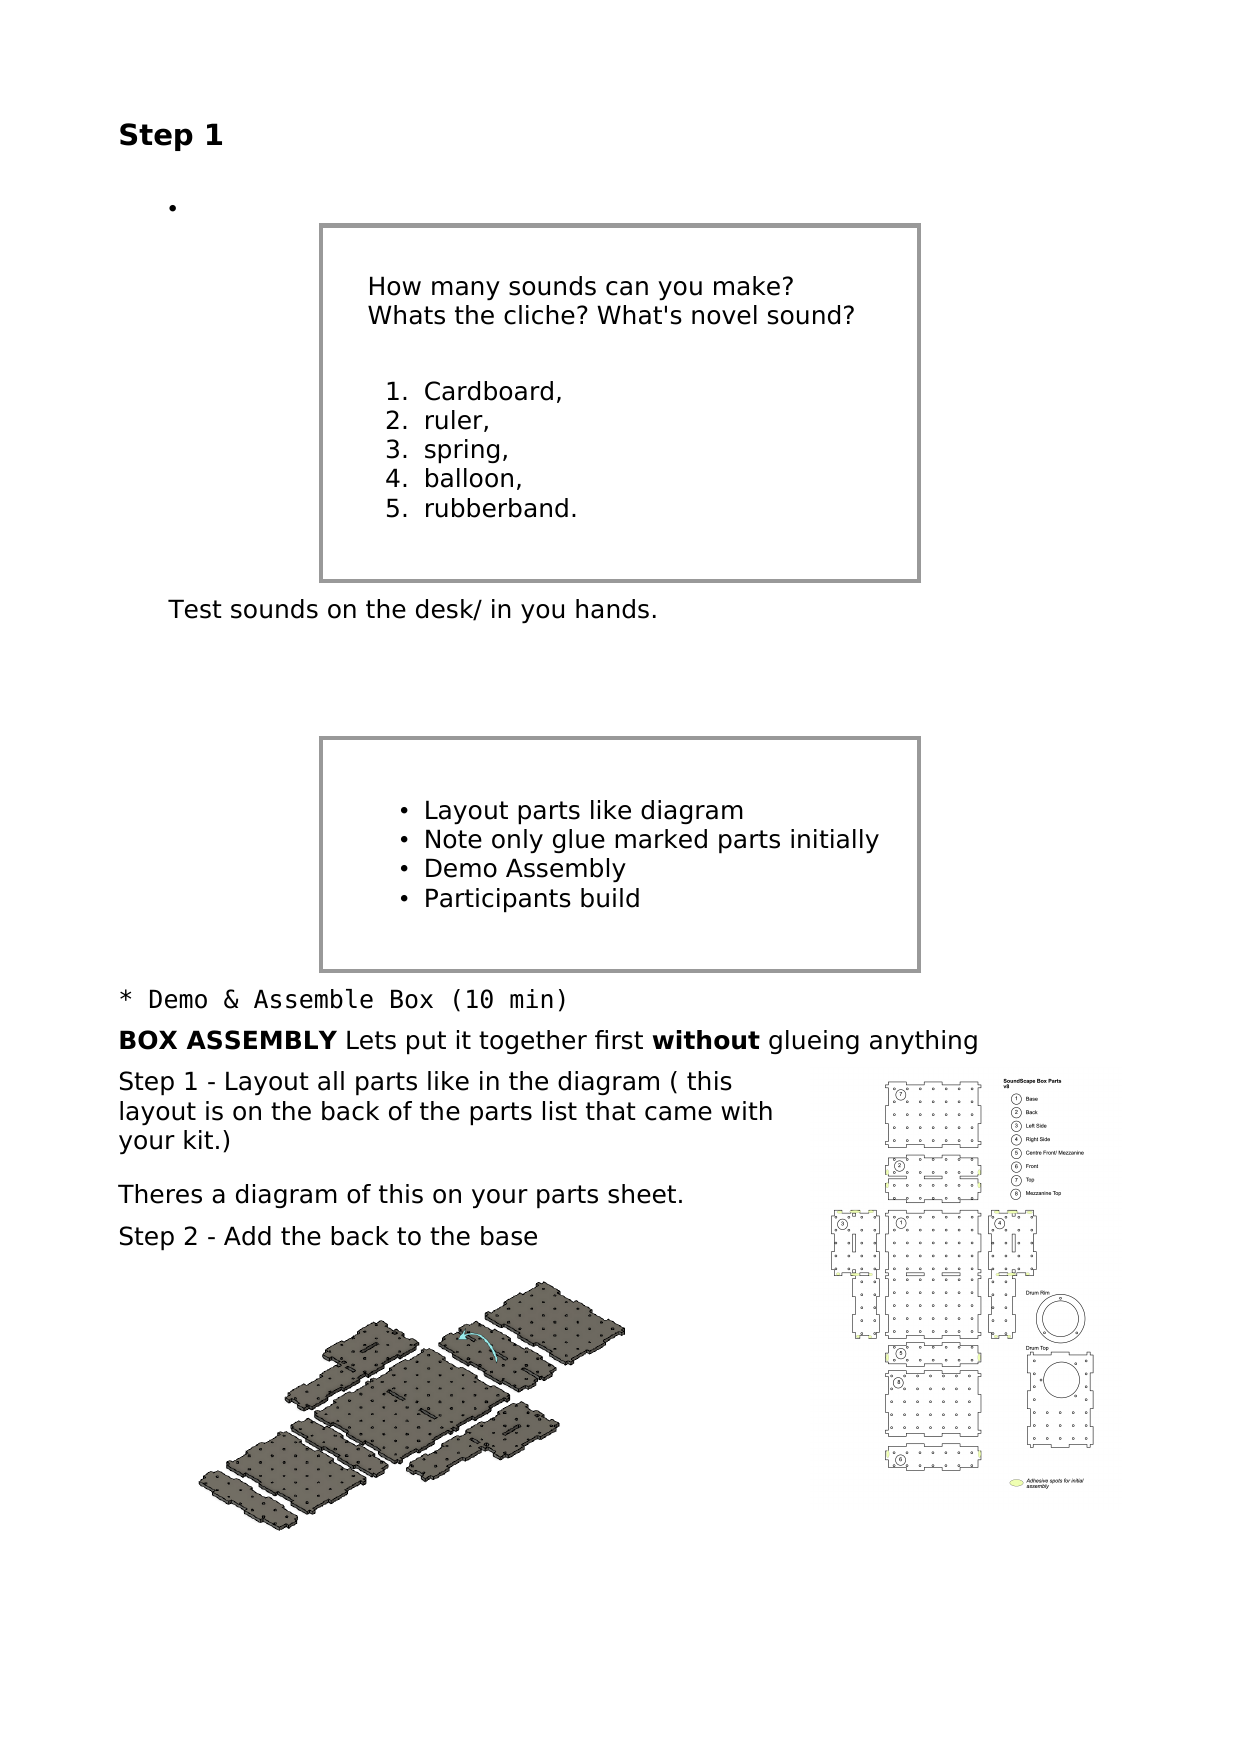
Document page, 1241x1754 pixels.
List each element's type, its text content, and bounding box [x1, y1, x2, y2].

picture [809, 1067, 1123, 1510]
list Test sounds on the desk/ in you hands. [177, 194, 1122, 624]
text Step 1 - Layout all parts like in the diagram ( this layout is on the back of the parts list that came with your kit.) [118, 1068, 809, 1155]
table_header Layout parts like diagram Note only glue marked parts initially Demo Assembly Participants build [332, 749, 908, 960]
text BOX ASSEMBLY Lets put it together first without glueing anything [118, 1026, 1122, 1055]
text [323, 740, 917, 969]
text Step 2 - Add the back to the base [118, 1222, 809, 1251]
table_header How many sounds can you make? Whats the cliche? What's novel sound? Cardboard, ruler, spring, balloon, rubberband. [332, 236, 908, 570]
text Theres a diagram of this on your parts sheet. [118, 1180, 809, 1209]
picture [118, 1263, 744, 1551]
text * Demo & Assemble Box (10 min) [118, 666, 1122, 1014]
subtitle Step 1 [118, 118, 1122, 152]
